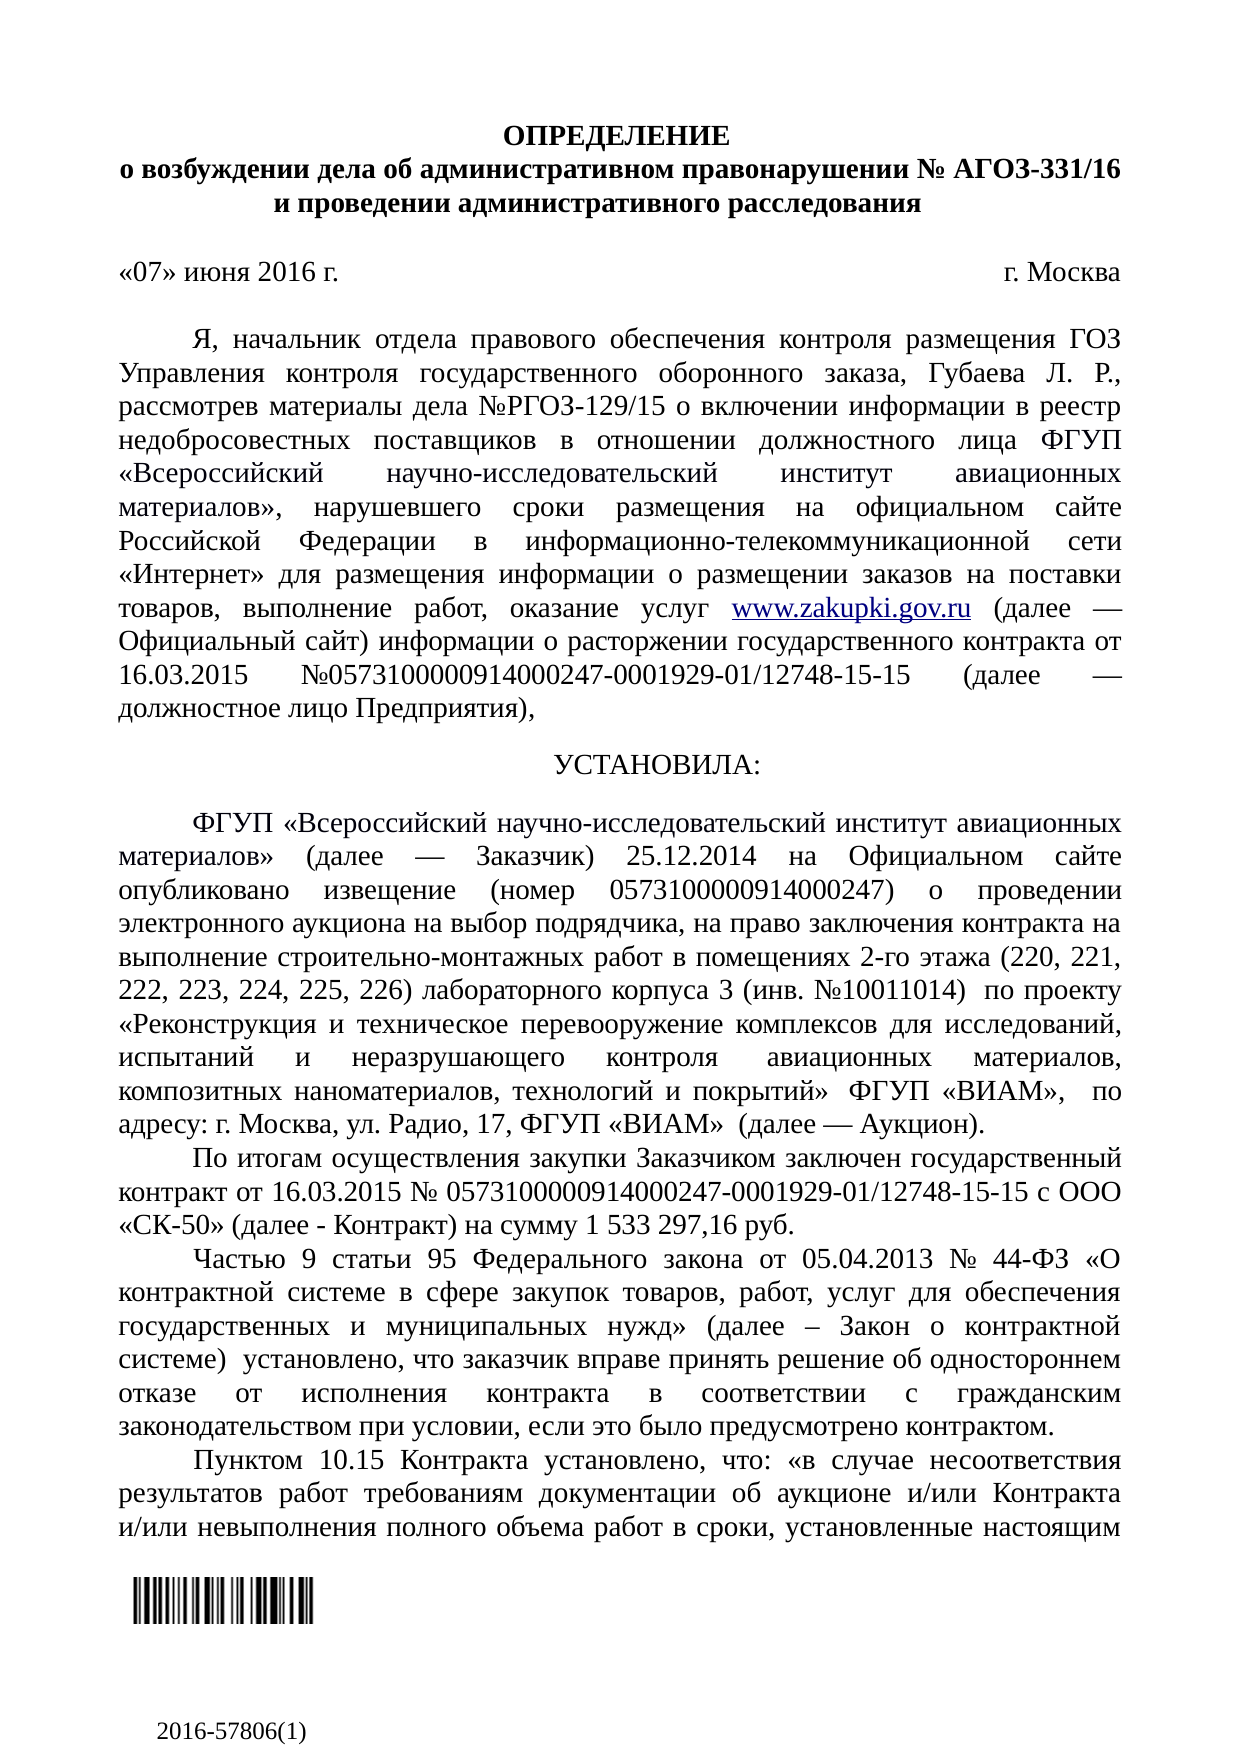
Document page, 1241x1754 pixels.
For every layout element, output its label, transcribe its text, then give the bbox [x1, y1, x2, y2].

text Пунктом 10.15 Контракта установлено, что: «в случае несоответствия результатов работ требованиям документации об аукционе и/или Контракта и/или невыполнения полного объема работ в сроки, установленные настоящим [118, 1442, 1122, 1543]
text о возбуждении дела об административном правонарушении № АГОЗ-331/16 [118, 152, 1122, 185]
text «07» июня 2016 г. г. Москва [118, 254, 1122, 288]
text Частью 9 статьи 95 Федерального закона от 05.04.2013 № 44-ФЗ «О контрактной системе в сфере закупок товаров, работ, услуг для обеспечения государственных и муниципальных нужд» (далее – Закон о контрактной системе) установлено, что заказчик вправе принять решение об одностороннем отказе от исполнения контракта в соответствии с гражданским законодательством при условии, если это было предусмотрено контрактом. [118, 1241, 1122, 1442]
text ФГУП «Всероссийский научно-исследовательский институт авиационных материалов» (далее — Заказчик) 25.12.2014 на Официальном сайте опубликовано извещение (номер 0573100000914000247) о проведении электронного аукциона на выбор подрядчика, на право заключения контракта на выполнение строительно-монтажных работ в помещениях 2-го этажа (220, 221, 222, 223, 224, 225, 226) лабораторного корпуса 3 (инв. №10011014) по проекту «Реконструкция и техническое перевооружение комплексов для исследований, испытаний и неразрушающего контроля авиационных материалов, композитных наноматериалов, технологий и покрытий» ФГУП «ВИАМ», по адресу: г. Москва, ул. Радио, 17, ФГУП «ВИАМ» (далее — Аукцион). [118, 805, 1122, 1140]
text ОПРЕДЕЛЕНИЕ [118, 118, 1122, 152]
text и проведении административного расследования [118, 185, 1122, 221]
picture [118, 1577, 331, 1624]
text По итогам осуществления закупки Заказчиком заключен государственный контракт от 16.03.2015 № 0573100000914000247-0001929-01/12748-15-15 с ООО «СК-50» (далее - Контракт) на сумму 1 533 297,16 руб. [118, 1140, 1122, 1241]
text Я, начальник отдела правового обеспечения контроля размещения ГОЗ Управления контроля государственного оборонного заказа, Губаева Л. Р., рассмотрев материалы дела №РГОЗ-129/15 о включении информации в реестр недобросовестных поставщиков в отношении должностного лица ФГУП «Всероссийский научно-исследовательский институт авиационных материалов», нарушевшего сроки размещения на официальном сайте Российской Федерации в информационно-телекоммуникационной сети «Интернет» для размещения информации о размещении заказов на поставки товаров, выполнение работ, оказание услуг www.zakupki.gov.ru (далее — Официальный сайт) информации о расторжении государственного контракта от 16.03.2015 №0573100000914000247-0001929-01/12748-15-15 (далее — должностное лицо Предприятия), [118, 321, 1122, 724]
text УСТАНОВИЛА: [118, 747, 1122, 781]
